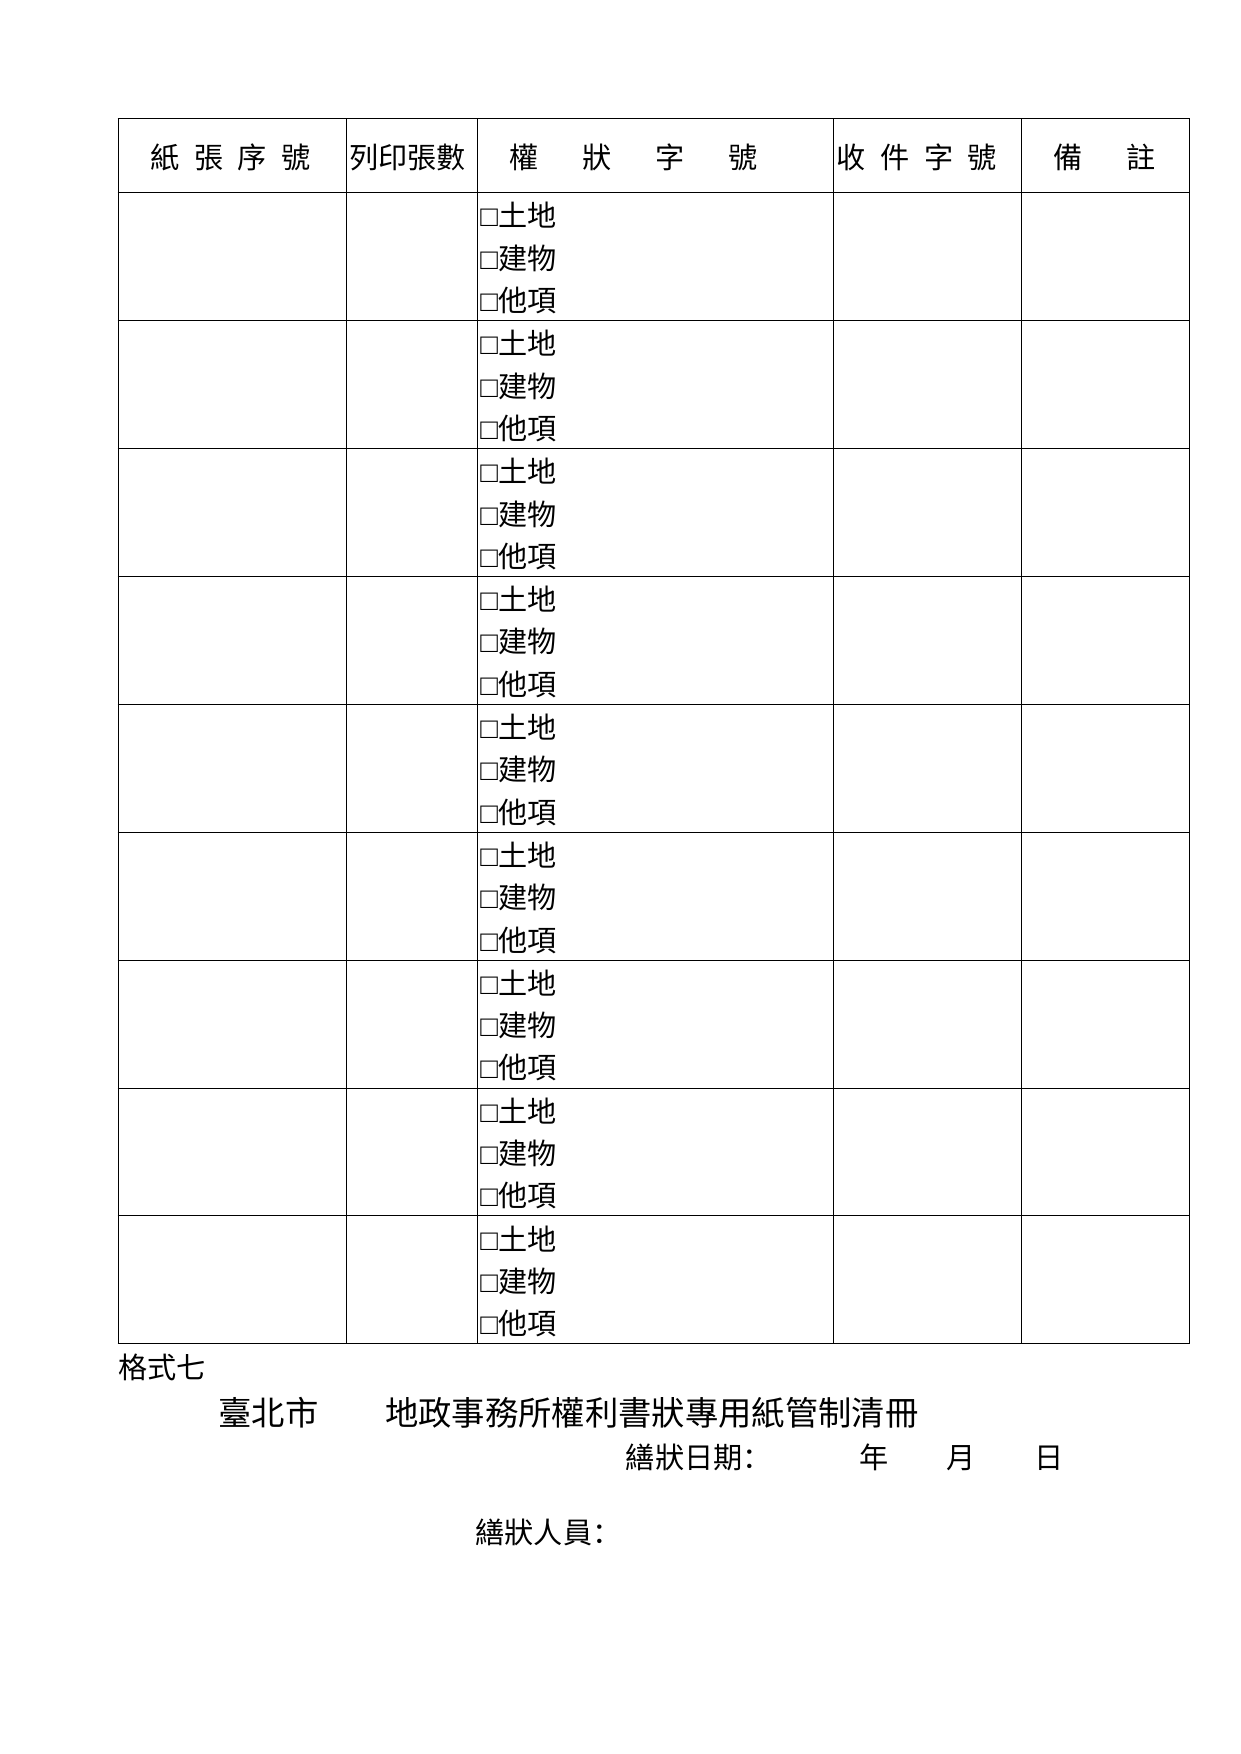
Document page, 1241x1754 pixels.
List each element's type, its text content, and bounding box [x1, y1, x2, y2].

table_cell [1022, 449, 1189, 576]
table_cell [1022, 577, 1189, 704]
table_cell [119, 193, 346, 320]
table_cell [1022, 321, 1189, 448]
table_cell [834, 961, 1021, 1087]
table_cell [834, 705, 1021, 832]
table_header 備 註 [1022, 119, 1189, 192]
table_cell [347, 705, 477, 832]
table_cell [834, 1216, 1021, 1343]
table_cell □土地 □建物 □他項 [478, 449, 833, 576]
table_cell [1022, 193, 1189, 320]
table_cell [834, 321, 1021, 448]
table_cell [1022, 705, 1189, 832]
table_cell [1022, 833, 1189, 959]
table_cell [119, 449, 346, 576]
table_cell [1022, 1216, 1189, 1343]
text 臺北市 地政事務所權利書狀專用紙管制清冊 [118, 1387, 1063, 1435]
table_header 權 狀 字 號 [478, 119, 833, 192]
table_cell [347, 193, 477, 320]
table_cell [119, 321, 346, 448]
table_cell [119, 577, 346, 704]
text 繕狀日期： 年 月 日 [118, 1435, 1063, 1477]
table_cell [119, 1216, 346, 1343]
table_cell [119, 705, 346, 832]
table_cell [119, 961, 346, 1087]
table_cell [119, 833, 346, 959]
table_header 紙 張 序 號 [119, 119, 346, 192]
table_cell [834, 449, 1021, 576]
table_cell [834, 577, 1021, 704]
table_cell □土地 □建物 □他項 [478, 321, 833, 448]
table_cell □土地 □建物 □他項 [478, 1216, 833, 1343]
table_cell [347, 449, 477, 576]
table_cell [347, 961, 477, 1087]
table_header 收 件 字 號 [834, 119, 1021, 192]
table_cell [347, 1089, 477, 1215]
table_cell □土地 □建物 □他項 [478, 577, 833, 704]
table_cell [1022, 1089, 1189, 1215]
table_cell [347, 577, 477, 704]
table_cell [834, 193, 1021, 320]
table_cell [347, 1216, 477, 1343]
table_cell [347, 833, 477, 959]
table_cell [347, 321, 477, 448]
text 繕狀人員： [118, 1509, 1063, 1552]
table_cell □土地 □建物 □他項 [478, 833, 833, 959]
table_cell □土地 □建物 □他項 [478, 705, 833, 832]
table_cell □土地 □建物 □他項 [478, 193, 833, 320]
table_cell [834, 1089, 1021, 1215]
table_cell □土地 □建物 □他項 [478, 961, 833, 1087]
table_header 列印張數 [347, 119, 477, 192]
table_cell [119, 1089, 346, 1215]
table_cell □土地 □建物 □他項 [478, 1089, 833, 1215]
text 格式七 [118, 1344, 1063, 1387]
table_cell [834, 833, 1021, 959]
table_cell [1022, 961, 1189, 1087]
